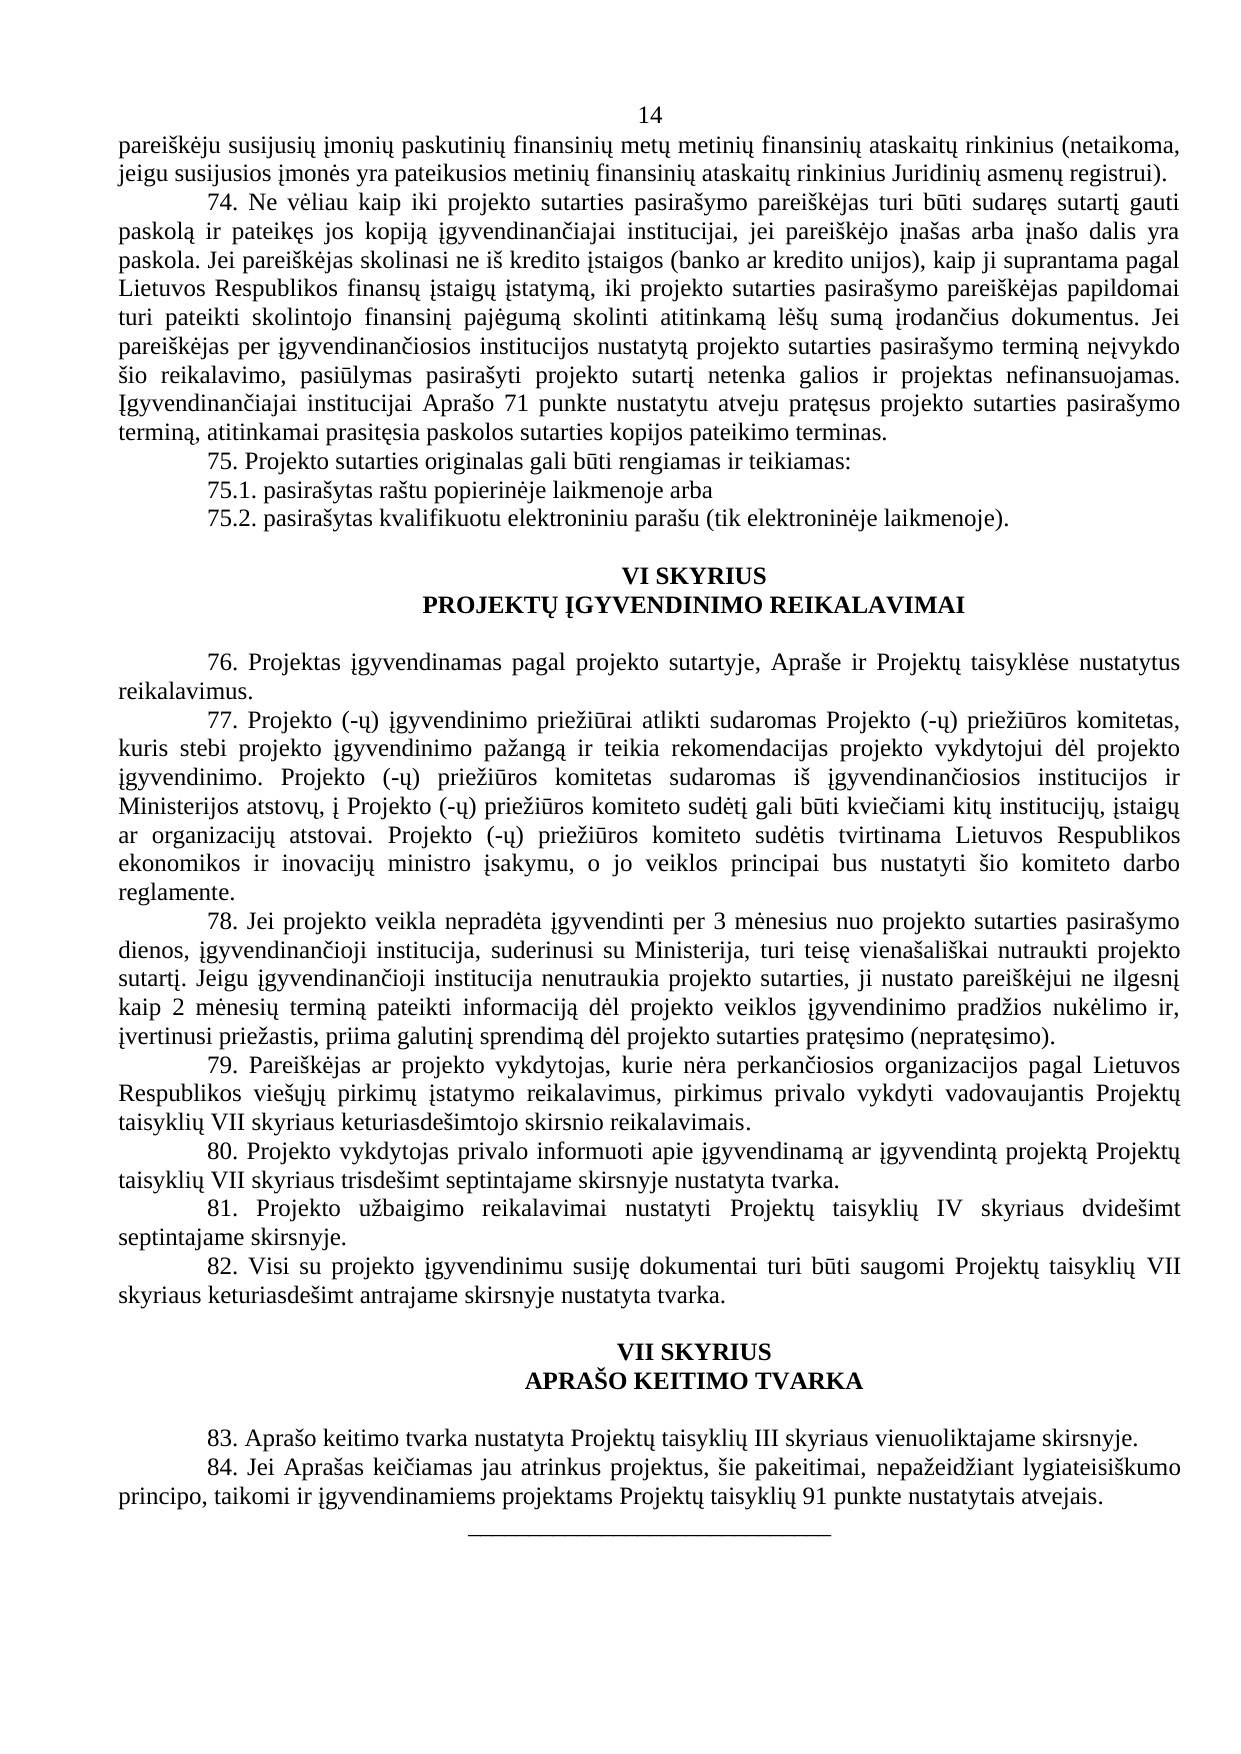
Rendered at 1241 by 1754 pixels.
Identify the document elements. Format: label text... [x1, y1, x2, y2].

text 78. Jei projekto veikla nepradėta įgyvendinti per 3 mėnesius nuo projekto sutarties pasirašymo dienos, įgyvendinančioji institucija, suderinusi su Ministerija, turi teisę vienašališkai nutraukti projekto sutartį. Jeigu įgyvendinančioji institucija nenutraukia projekto sutarties, ji nustato pareiškėjui ne ilgesnį kaip 2 mėnesių terminą pateikti informaciją dėl projekto veiklos įgyvendinimo pradžios nukėlimo ir, įvertinusi priežastis, priima galutinį sprendimą dėl projekto sutarties pratęsimo (nepratęsimo). [118, 906, 1181, 1050]
text 77. Projekto (-ų) įgyvendinimo priežiūrai atlikti sudaromas Projekto (-ų) priežiūros komitetas, kuris stebi projekto įgyvendinimo pažangą ir teikia rekomendacijas projekto vykdytojui dėl projekto įgyvendinimo. Projekto (-ų) priežiūros komitetas sudaromas iš įgyvendinančiosios institucijos ir Ministerijos atstovų, į Projekto (-ų) priežiūros komiteto sudėtį gali būti kviečiami kitų institucijų, įstaigų ar organizacijų atstovai. Projekto (-ų) priežiūros komiteto sudėtis tvirtinama Lietuvos Respublikos ekonomikos ir inovacijų ministro įsakymu, o jo veiklos principai bus nustatyti šio komiteto darbo reglamente. [118, 705, 1181, 906]
text ______________________________ [118, 1510, 1181, 1538]
text 84. Jei Aprašas keičiamas jau atrinkus projektus, šie pakeitimai, nepažeidžiant lygiateisiškumo principo, taikomi ir įgyvendinamiems projektams Projektų taisyklių 91 punkte nustatytais atvejais. [118, 1452, 1181, 1510]
text pareiškėju susijusių įmonių paskutinių finansinių metų metinių finansinių ataskaitų rinkinius (netaikoma, jeigu susijusios įmonės yra pateikusios metinių finansinių ataskaitų rinkinius Juridinių asmenų registrui). [118, 130, 1181, 187]
text 75. Projekto sutarties originalas gali būti rengiamas ir teikiamas: [118, 446, 1181, 475]
text 74. Ne vėliau kaip iki projekto sutarties pasirašymo pareiškėjas turi būti sudaręs sutartį gauti paskolą ir pateikęs jos kopiją įgyvendinančiajai institucijai, jei pareiškėjo įnašas arba įnašo dalis yra paskola. Jei pareiškėjas skolinasi ne iš kredito įstaigos (banko ar kredito unijos), kaip ji suprantama pagal Lietuvos Respublikos finansų įstaigų įstatymą, iki projekto sutarties pasirašymo pareiškėjas papildomai turi pateikti skolintojo finansinį pajėgumą skolinti atitinkamą lėšų sumą įrodančius dokumentus. Jei pareiškėjas per įgyvendinančiosios institucijos nustatytą projekto sutarties pasirašymo terminą neįvykdo šio reikalavimo, pasiūlymas pasirašyti projekto sutartį netenka galios ir projektas nefinansuojamas. Įgyvendinančiajai institucijai Aprašo 71 punkte nustatytu atveju pratęsus projekto sutarties pasirašymo terminą, atitinkamai prasitęsia paskolos sutarties kopijos pateikimo terminas. [118, 187, 1181, 446]
text 75.2. pasirašytas kvalifikuotu elektroniniu parašu (tik elektroninėje laikmenoje). [118, 503, 1181, 532]
text 83. Aprašo keitimo tvarka nustatyta Projektų taisyklių III skyriaus vienuoliktajame skirsnyje. [118, 1423, 1181, 1452]
text APRAŠO KEITIMO TVARKA [118, 1366, 1181, 1395]
text 81. Projekto užbaigimo reikalavimai nustatyti Projektų taisyklių IV skyriaus dvidešimt septintajame skirsnyje. [118, 1193, 1181, 1251]
text PROJEKTŲ ĮGYVENDINIMO REIKALAVIMAI [118, 590, 1181, 618]
text 80. Projekto vykdytojas privalo informuoti apie įgyvendinamą ar įgyvendintą projektą Projektų taisyklių VII skyriaus trisdešimt septintajame skirsnyje nustatyta tvarka. [118, 1136, 1181, 1193]
text 76. Projektas įgyvendinamas pagal projekto sutartyje, Apraše ir Projektų taisyklėse nustatytus reikalavimus. [118, 647, 1181, 705]
text 79. Pareiškėjas ar projekto vykdytojas, kurie nėra perkančiosios organizacijos pagal Lietuvos Respublikos viešųjų pirkimų įstatymo reikalavimus, pirkimus privalo vykdyti vadovaujantis Projektų taisyklių VII skyriaus keturiasdešimtojo skirsnio reikalavimais. [118, 1050, 1181, 1136]
text VII SKYRIUS [118, 1337, 1181, 1366]
text 75.1. pasirašytas raštu popierinėje laikmenoje arba [118, 475, 1181, 503]
text 82. Visi su projekto įgyvendinimu susiję dokumentai turi būti saugomi Projektų taisyklių VII skyriaus keturiasdešimt antrajame skirsnyje nustatyta tvarka. [118, 1251, 1181, 1308]
text VI SKYRIUS [118, 561, 1181, 590]
